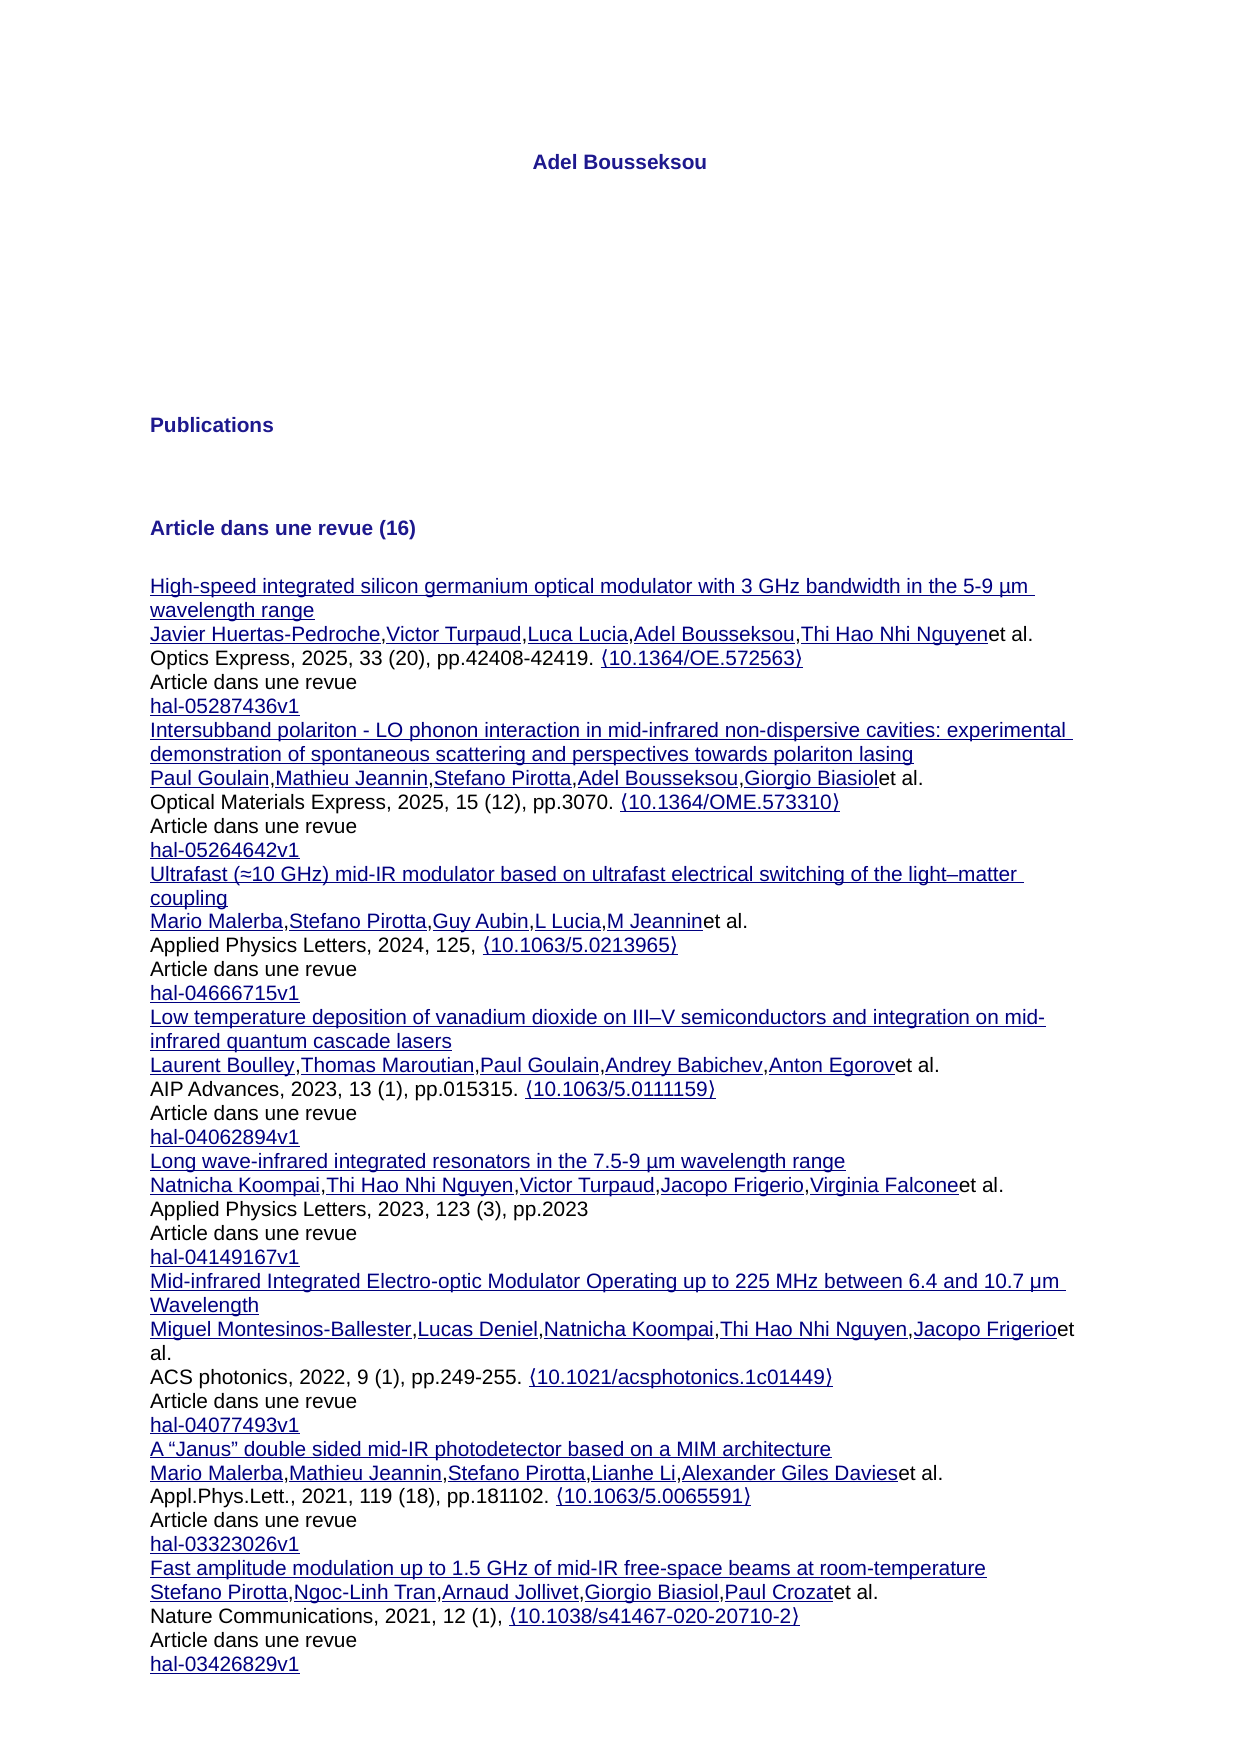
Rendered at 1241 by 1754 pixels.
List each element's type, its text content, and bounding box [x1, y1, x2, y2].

table_cell Low temperature deposition of vanadium dioxide on III–V semiconductors and integration on mid-infrared quantum cascade lasers Laurent Boulley,Thomas Maroutian,Paul Goulain,Andrey Babichev,Anton Egorovet al. AIP Advances, 2023, 13 (1), pp.015315. ⟨10.1063/5.0111159⟩ Article dans une revue hal-04062894v1 [150, 1005, 1090, 1149]
table_cell Ultrafast (≈10 GHz) mid-IR modulator based on ultrafast electrical switching of the light–matter coupling Mario Malerba,Stefano Pirotta,Guy Aubin,L Lucia,M Jeanninet al. Applied Physics Letters, 2024, 125, ⟨10.1063/5.0213965⟩ Article dans une revue hal-04666715v1 [150, 861, 1090, 1005]
subtitle Article dans une revue (16) [150, 516, 1090, 539]
subtitle Adel Bousseksou [150, 150, 1090, 174]
table_cell Fast amplitude modulation up to 1.5 GHz of mid-IR free-space beams at room-temperature Stefano Pirotta,Ngoc-Linh Tran,Arnaud Jollivet,Giorgio Biasiol,Paul Crozatet al. Nature Communications, 2021, 12 (1), ⟨10.1038/s41467-020-20710-2⟩ Article dans une revue hal-03426829v1 [150, 1556, 1090, 1676]
subtitle Publications [150, 412, 1090, 436]
table_cell A “Janus” double sided mid-IR photodetector based on a MIM architecture Mario Malerba,Mathieu Jeannin,Stefano Pirotta,Lianhe Li,Alexander Giles Davieset al. Appl.Phys.Lett., 2021, 119 (18), pp.181102. ⟨10.1063/5.0065591⟩ Article dans une revue hal-03323026v1 [150, 1436, 1090, 1556]
table_cell Intersubband polariton - LO phonon interaction in mid-infrared non-dispersive cavities: experimental demonstration of spontaneous scattering and perspectives towards polariton lasing Paul Goulain,Mathieu Jeannin,Stefano Pirotta,Adel Bousseksou,Giorgio Biasiolet al. Optical Materials Express, 2025, 15 (12), pp.3070. ⟨10.1364/OME.573310⟩ Article dans une revue hal-05264642v1 [150, 718, 1090, 861]
table_cell Mid-infrared Integrated Electro-optic Modulator Operating up to 225 MHz between 6.4 and 10.7 μm Wavelength Miguel Montesinos-Ballester,Lucas Deniel,Natnicha Koompai,Thi Hao Nhi Nguyen,Jacopo Frigerioet al. ACS photonics, 2022, 9 (1), pp.249-255. ⟨10.1021/acsphotonics.1c01449⟩ Article dans une revue hal-04077493v1 [150, 1269, 1090, 1436]
table_cell Long wave-infrared integrated resonators in the 7.5-9 µm wavelength range Natnicha Koompai,Thi Hao Nhi Nguyen,Victor Turpaud,Jacopo Frigerio,Virginia Falconeet al. Applied Physics Letters, 2023, 123 (3), pp.2023 Article dans une revue hal-04149167v1 [150, 1149, 1090, 1269]
table_header High-speed integrated silicon germanium optical modulator with 3 GHz bandwidth in the 5-9 µm wavelength range Javier Huertas-Pedroche,Victor Turpaud,Luca Lucia,Adel Bousseksou,Thi Hao Nhi Nguyenet al. Optics Express, 2025, 33 (20), pp.42408-42419. ⟨10.1364/OE.572563⟩ Article dans une revue hal-05287436v1 [150, 574, 1090, 718]
